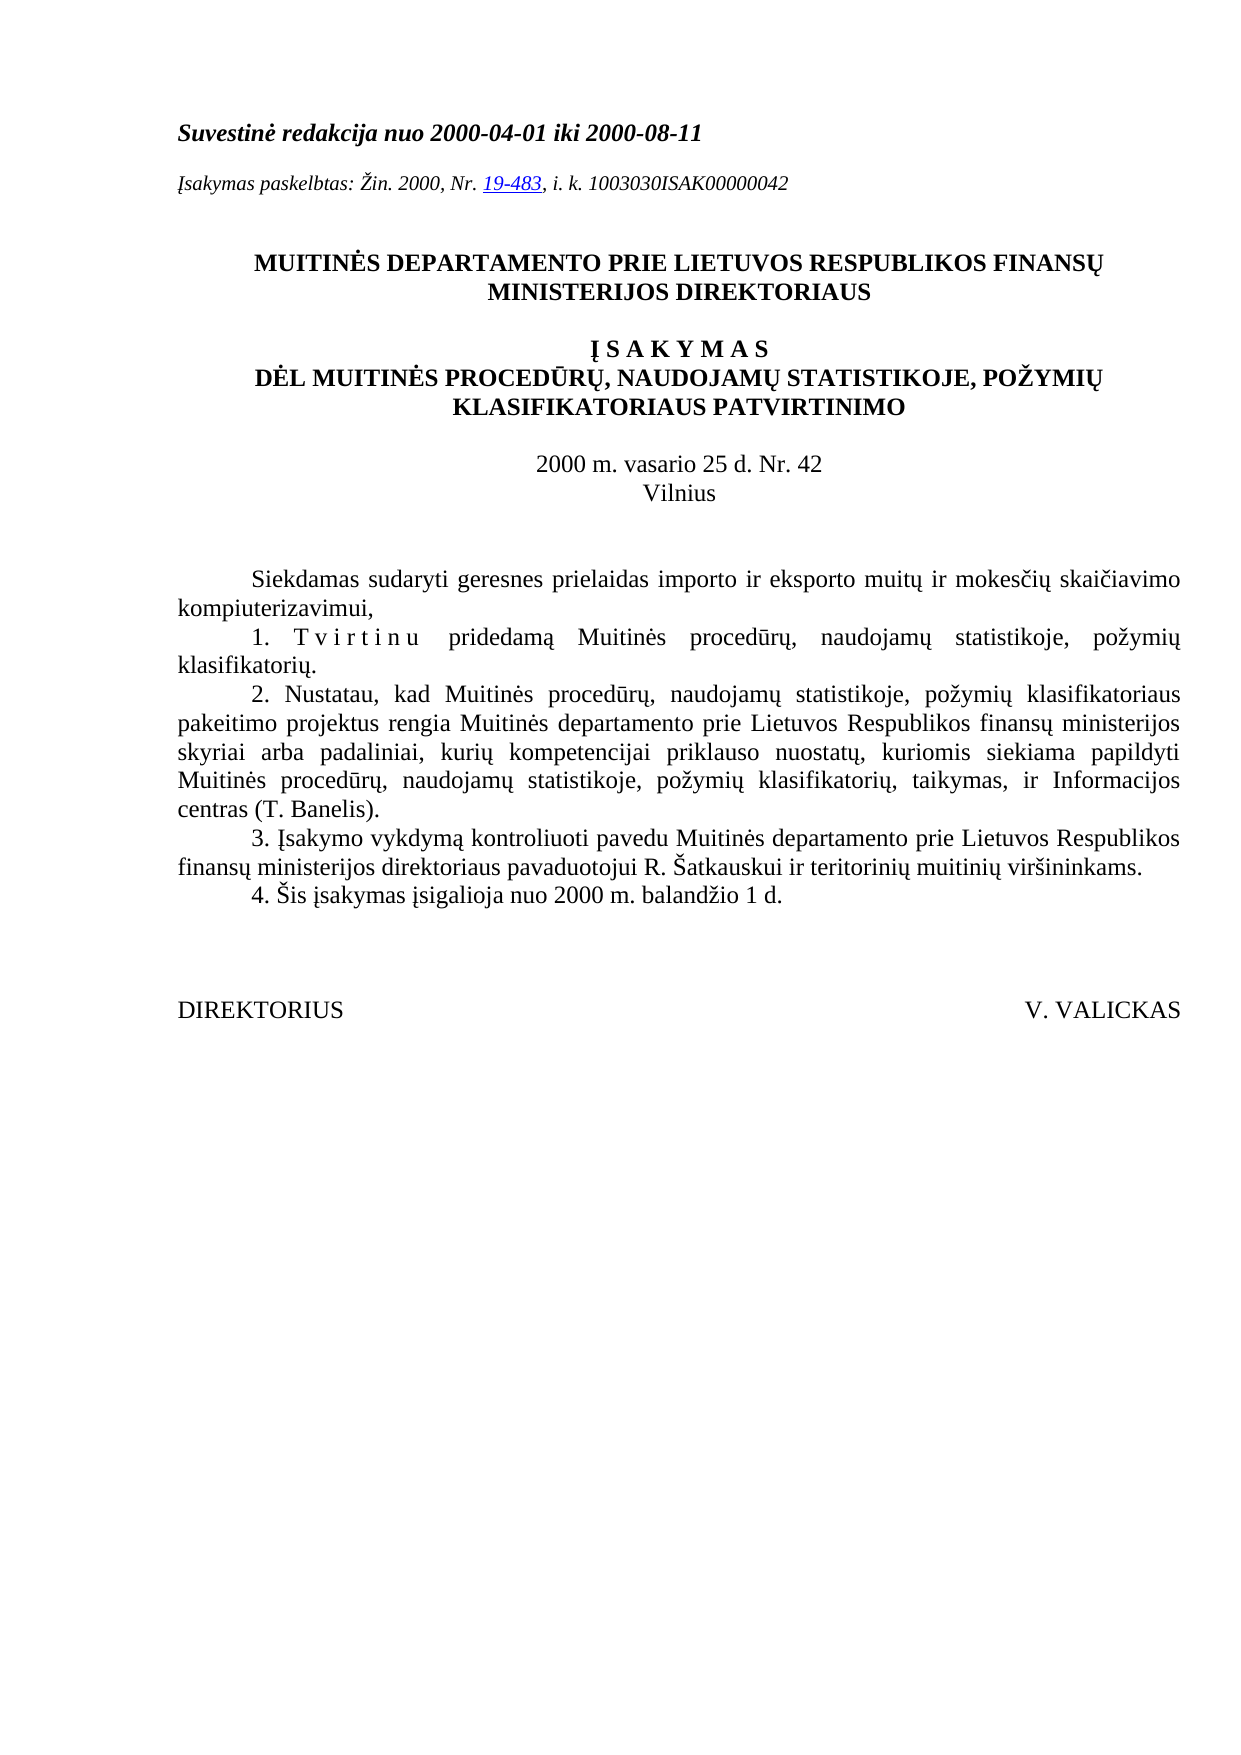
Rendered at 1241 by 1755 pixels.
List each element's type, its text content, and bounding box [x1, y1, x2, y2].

text 3. Įsakymo vykdymą kontroliuoti pavedu Muitinės departamento prie Lietuvos Respublikos finansų ministerijos direktoriaus pavaduotojui R. Šatkauskui ir teritorinių muitinių viršininkams. [177, 823, 1181, 880]
text 2000 m. vasario 25 d. Nr. 42 [177, 449, 1181, 478]
text 2. Nustatau, kad Muitinės procedūrų, naudojamų statistikoje, požymių klasifikatoriaus pakeitimo projektus rengia Muitinės departamento prie Lietuvos Respublikos finansų ministerijos skyriai arba padaliniai, kurių kompetencijai priklauso nuostatų, kuriomis siekiama papildyti Muitinės procedūrų, naudojamų statistikoje, požymių klasifikatorių, taikymas, ir Informacijos centras (T. Banelis). [177, 679, 1181, 823]
text Suvestinė redakcija nuo 2000-04-01 iki 2000-08-11 [177, 118, 1181, 147]
text Siekdamas sudaryti geresnes prielaidas importo ir eksporto muitų ir mokesčių skaičiavimo kompiuterizavimui, [177, 564, 1181, 622]
text Įsakymas paskelbtas: Žin. 2000, Nr. 19-483, i. k. 1003030ISAK00000042 [177, 171, 1181, 195]
text 4. Šis įsakymas įsigalioja nuo 2000 m. balandžio 1 d. [177, 880, 1181, 909]
text MUITINĖS DEPARTAMENTO PRIE LIETUVOS RESPUBLIKOS FINANSŲ MINISTERIJOS DIREKTORIAUS [177, 248, 1181, 305]
text 1. Tvirtinu pridedamą Muitinės procedūrų, naudojamų statistikoje, požymių klasifikatorių. [177, 622, 1181, 679]
text Direktorius V. Valickas [177, 995, 1181, 1024]
text DĖL MUITINĖS PROCEDŪRŲ, NAUDOJAMŲ STATISTIKOJE, POŽYMIŲ KLASIFIKATORIAUS PATVIRTINIMO [177, 363, 1181, 420]
text Vilnius [177, 478, 1181, 507]
text Į S A K Y M A S [177, 334, 1181, 363]
